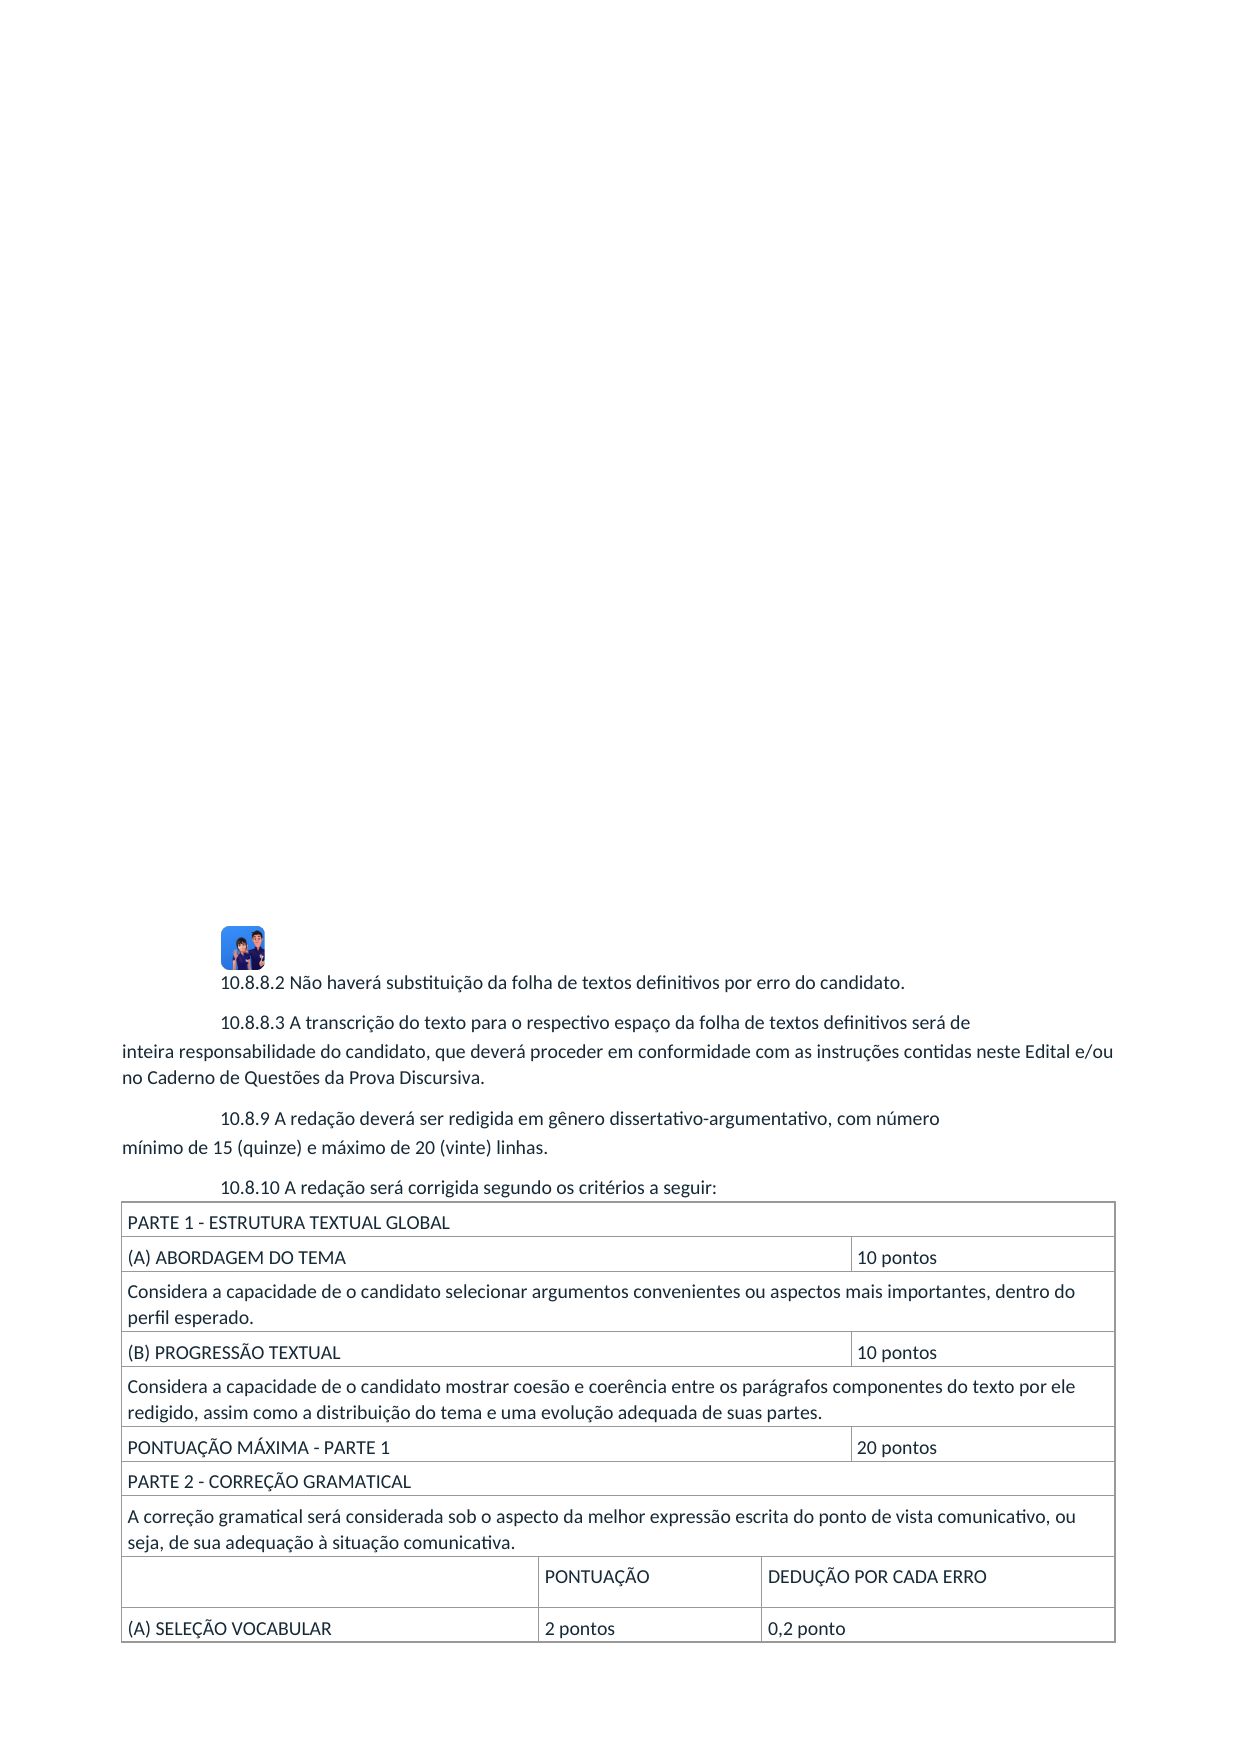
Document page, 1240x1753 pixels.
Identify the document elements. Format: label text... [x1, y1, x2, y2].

table_cell (A) SELEÇÃO VOCABULAR [122, 1608, 538, 1641]
table_cell (A) ABORDAGEM DO TEMA [122, 1237, 851, 1271]
table_cell 10 pontos [852, 1332, 1114, 1366]
table_cell Considera a capacidade de o candidato selecionar argumentos convenientes ou aspectos mais importantes, dentro do perfil esperado. [122, 1272, 1114, 1331]
table_header PARTE 1 - ESTRUTURA TEXTUAL GLOBAL [122, 1203, 1114, 1236]
text 10.8.8.3 A transcrição do texto para o respectivo espaço da folha de textos definitivos será de [220, 1010, 1115, 1034]
text inteira responsabilidade do candidato, que deverá proceder em conformidade com as instruções contidas neste Edital e/ou no Caderno de Questões da Prova Discursiva. [122, 1039, 1115, 1089]
text 10.8.9 A redação deverá ser redigida em gênero dissertativo-argumentativo, com número [220, 1106, 1115, 1130]
table_cell PONTUAÇÃO [539, 1557, 761, 1607]
table_cell PARTE 2 - CORREÇÃO GRAMATICAL [122, 1462, 1114, 1495]
table_cell (B) PROGRESSÃO TEXTUAL [122, 1332, 851, 1366]
text 10.8.10 A redação será corrigida segundo os critérios a seguir: [220, 1176, 1115, 1200]
table_cell Considera a capacidade de o candidato mostrar coesão e coerência entre os parágrafos componentes do texto por ele redigido, assim como a distribuição do tema e uma evolução adequada de suas partes. [122, 1367, 1114, 1426]
table_cell 2 pontos [539, 1608, 761, 1641]
table_cell [122, 1557, 538, 1607]
table_cell 10 pontos [852, 1237, 1114, 1271]
table_cell DEDUÇÃO POR CADA ERRO [762, 1557, 1114, 1607]
text mínimo de 15 (quinze) e máximo de 20 (vinte) linhas. [122, 1135, 1115, 1159]
table_cell 20 pontos [852, 1427, 1114, 1461]
text 10.8.8.2 Não haverá substituição da folha de textos definitivos por erro do candidato. [220, 970, 1115, 994]
table_cell 0,2 ponto [762, 1608, 1114, 1641]
table_cell PONTUAÇÃO MÁXIMA - PARTE 1 [122, 1427, 851, 1461]
table_cell A correção gramatical será considerada sob o aspecto da melhor expressão escrita do ponto de vista comunicativo, ou seja, de sua adequação à situação comunicativa. [122, 1496, 1114, 1556]
